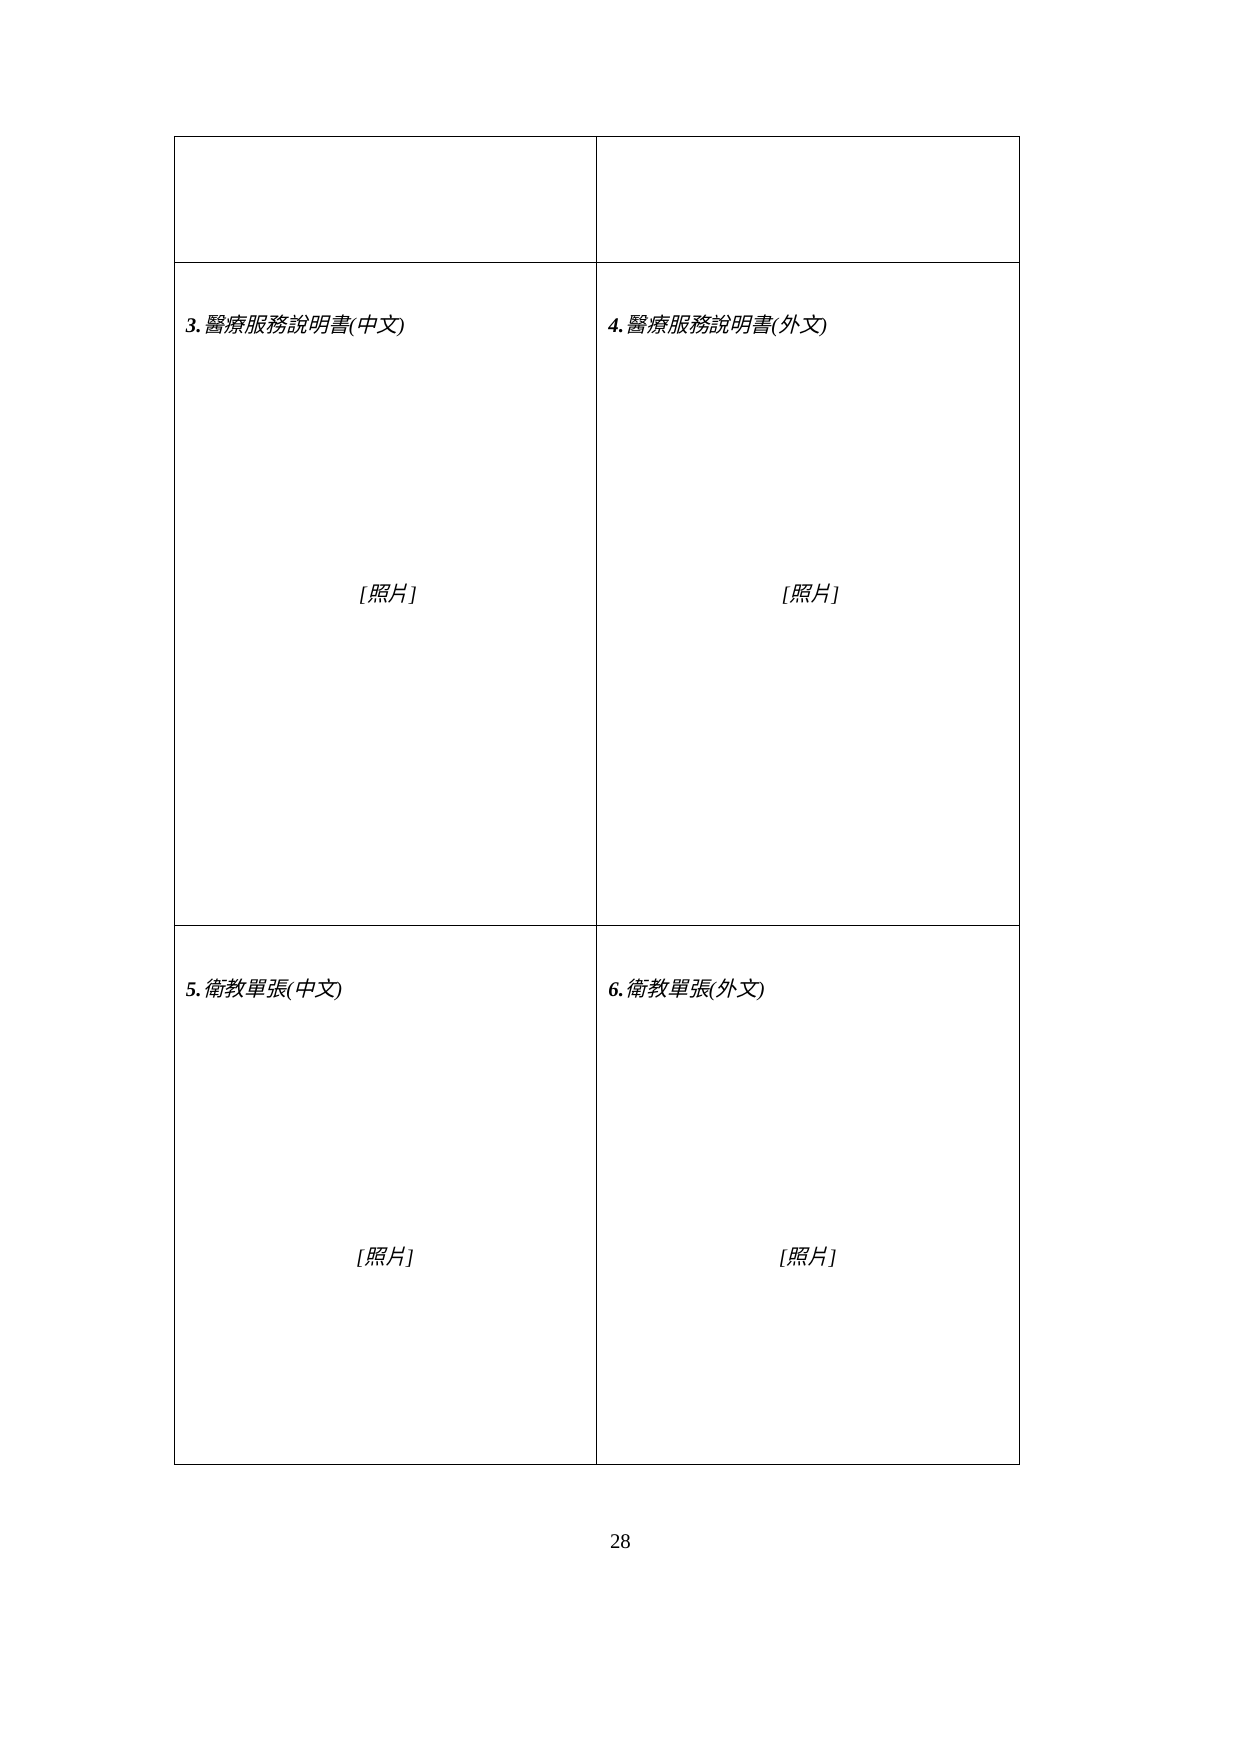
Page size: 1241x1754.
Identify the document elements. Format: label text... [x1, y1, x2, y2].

table_header [175, 137, 596, 262]
table_cell 衛教單張(中文) [照片] [175, 926, 596, 1464]
table_cell 醫療服務說明書(外文) [照片] [597, 263, 1019, 925]
table_header [597, 137, 1019, 262]
table_cell 衛教單張(外文) [照片] [597, 926, 1019, 1464]
table_cell 醫療服務說明書(中文) [照片] [175, 263, 596, 925]
